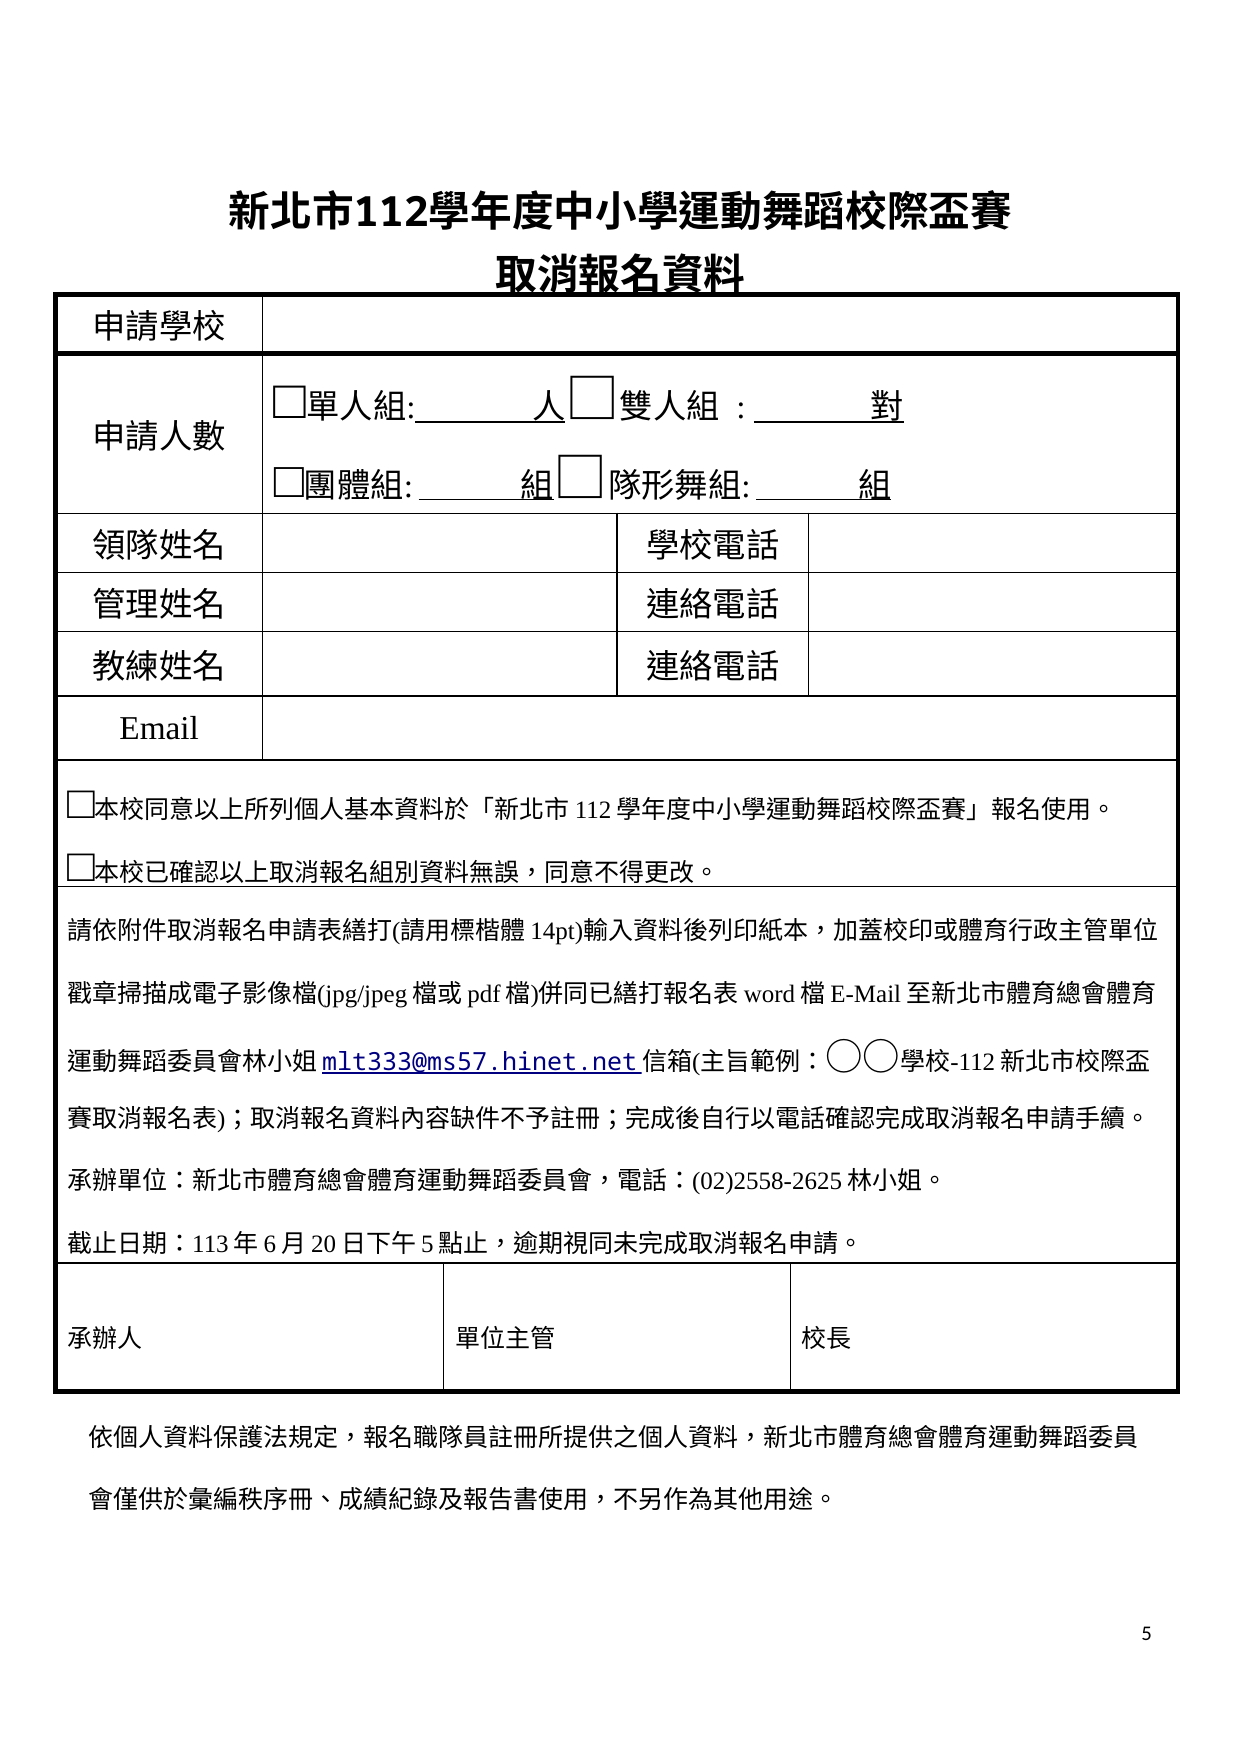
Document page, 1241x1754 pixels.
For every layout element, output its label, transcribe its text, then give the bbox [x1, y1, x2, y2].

table_cell □單人組: 人□雙人組 : 對 □團體組: 組□隊形舞組: 組 [263, 356, 1176, 513]
table_cell [263, 632, 616, 695]
text 取消報名資料 [89, 229, 1152, 292]
table_cell [263, 514, 616, 572]
table_cell [809, 514, 1176, 572]
text 新北市112學年度中小學運動舞蹈校際盃賽 [89, 167, 1152, 229]
table_cell 單位主管 [444, 1264, 790, 1389]
table_cell 教練姓名 [58, 632, 262, 695]
table_cell 申請人數 [58, 356, 262, 513]
table_cell 連絡電話 [618, 632, 808, 695]
table_cell 承辦人 [58, 1264, 443, 1389]
table_header [263, 297, 1176, 351]
table_cell 連絡電話 [618, 573, 808, 631]
table_cell 管理姓名 [58, 573, 262, 631]
table_cell 請依附件取消報名申請表繕打(請用標楷體14pt)輸入資料後列印紙本，加蓋校印或體育行政主管單位戳章掃描成電子影像檔(jpg/jpeg檔或pdf檔)併同已繕打報名表word檔E-Mail至新北市體育總會體育運動舞蹈委員會林小姐mlt333@ms57.hinet.net信箱(主旨範例：○○學校-112新北市校際盃賽取消報名表)；取消報名資料內容缺件不予註冊；完成後自行以電話確認完成取消報名申請手續。 承辦單位：新北市體育總會體育運動舞蹈委員會，電話：(02)2558-2625林小姐。 截止日期：113年6月20日下午5點止，逾期視同未完成取消報名申請。 [58, 887, 1176, 1262]
table_header 申請學校 [58, 297, 262, 351]
table_cell [809, 632, 1176, 695]
text 依個人資料保護法規定，報名職隊員註冊所提供之個人資料，新北市體育總會體育運動舞蹈委員會僅供於彙編秩序冊、成績紀錄及報告書使用，不另作為其他用途。 [89, 1394, 1152, 1518]
table_cell [809, 573, 1176, 631]
table_cell 學校電話 [618, 514, 808, 572]
table_cell □本校同意以上所列個人基本資料於「新北市112學年度中小學運動舞蹈校際盃賽」報名使用。 □本校已確認以上取消報名組別資料無誤，同意不得更改。 [58, 761, 1176, 886]
table_cell [263, 573, 616, 631]
table_cell 領隊姓名 [58, 514, 262, 572]
table_cell [263, 697, 1176, 759]
table_cell Email [58, 697, 262, 759]
table_cell 校長 [791, 1264, 1176, 1389]
